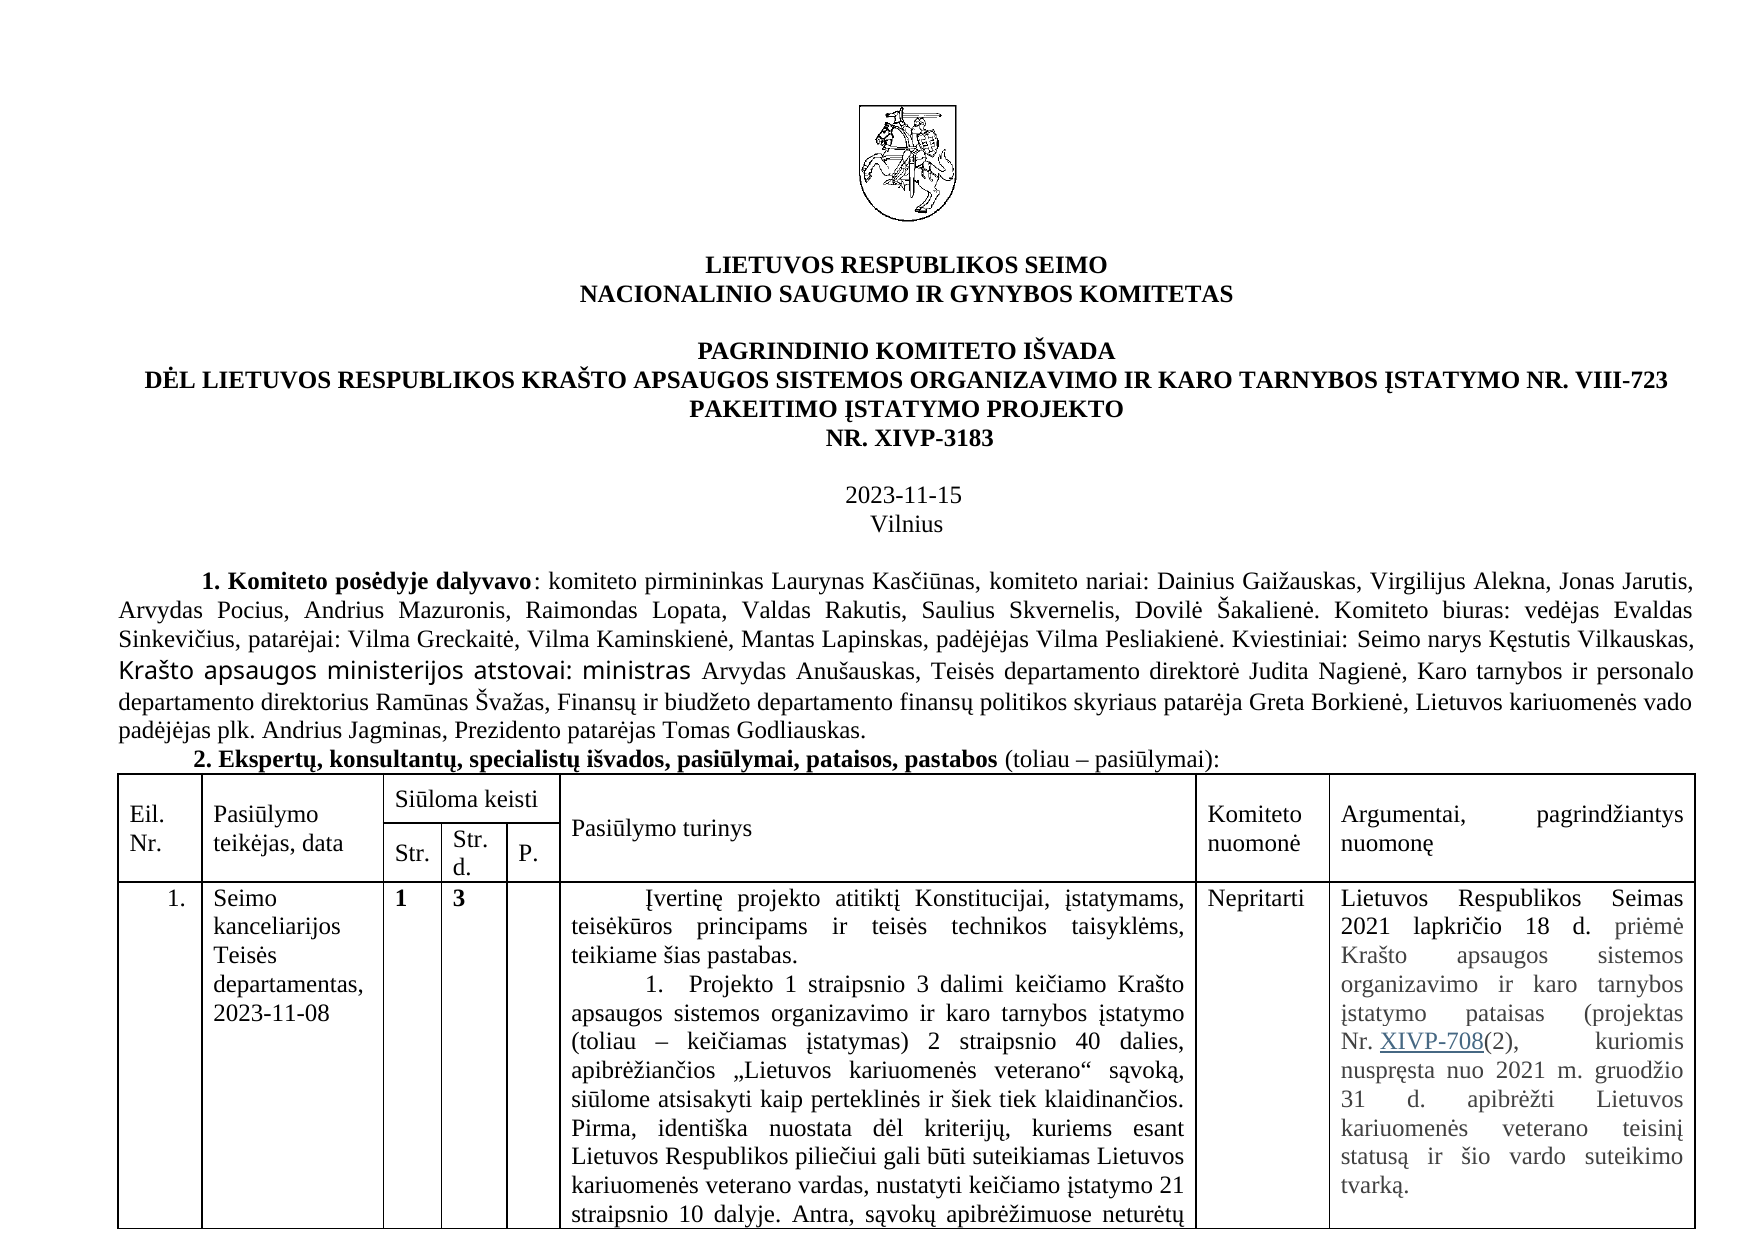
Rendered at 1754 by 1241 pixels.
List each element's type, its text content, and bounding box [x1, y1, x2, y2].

table_cell Str. [384, 824, 441, 881]
table_cell Lietuvos Respublikos Seimas 2021 lapkričio 18 d. priėmė Krašto apsaugos sistemos organizavimo ir karo tarnybos įstatymo pataisas (projektas Nr. XIVP-708(2), kuriomis nuspręsta nuo 2021 m. gruodžio 31 d. apibrėžti Lietuvos kariuomenės veterano teisinį statusą ir šio vardo suteikimo tvarką. [1330, 883, 1694, 1228]
text LIETUVOS RESPUBLIKOS SEIMO [118, 250, 1695, 279]
text Vilnius [118, 509, 1695, 538]
table_header Komiteto nuomonė [1197, 775, 1329, 881]
table_cell 1 [384, 883, 441, 1228]
table_header Pasiūlymo teikėjas, data [203, 775, 383, 881]
text 1. Komiteto posėdyje dalyvavo: komiteto pirmininkas Laurynas Kasčiūnas, komiteto nariai: Dainius Gaižauskas, Virgilijus Alekna, Jonas Jarutis, Arvydas Pocius, Andrius Mazuronis, Raimondas Lopata, Valdas Rakutis, Saulius Skvernelis, Dovilė Šakalienė. Komiteto biuras: vedėjas Evaldas Sinkevičius, patarėjai: Vilma Greckaitė, Vilma Kaminskienė, Mantas Lapinskas, padėjėjas Vilma Pesliakienė. Kviestiniai: Seimo narys Kęstutis Vilkauskas, Krašto apsaugos ministerijos atstovai: ministras Arvydas Anušauskas, Teisės departamento direktorė Judita Nagienė, Karo tarnybos ir personalo departamento direktorius Ramūnas Švažas, Finansų ir biudžeto departamento finansų politikos skyriaus patarėja Greta Borkienė, Lietuvos kariuomenės vado padėjėjas plk. Andrius Jagminas, Prezidento patarėjas Tomas Godliauskas. [118, 566, 1695, 744]
table_cell [508, 883, 559, 1228]
subtitle 2. Ekspertų, konsultantų, specialistų išvados, pasiūlymai, pataisos, pastabos (toliau – pasiūlymai): [118, 744, 1695, 773]
table_cell 3 [442, 883, 506, 1228]
table_cell Seimo kanceliarijos Teisės departamentas, 2023-11-08 [203, 883, 383, 1228]
text DĖL LIETUVOS RESPUBLIKOS KRAŠTO APSAUGOS SISTEMOS ORGANIZAVIMO IR KARO TARNYBOS ĮSTATYMO NR. VIII-723 PAKEITIMO ĮSTATYMO PROJEKTO [118, 365, 1695, 423]
subtitle paGRINDINIO KOMITETO IŠVADA [118, 336, 1695, 365]
text 2023-11-15 [118, 480, 1695, 509]
text nacionalinio saugumo ir gynybos komitetas [118, 279, 1695, 308]
text NR. XIVP-3183 [118, 423, 1695, 451]
table_cell Str. d. [442, 824, 506, 881]
table_header Pasiūlymo turinys [561, 775, 1195, 881]
table_cell [119, 883, 201, 1228]
table_header Argumentai, pagrindžiantys nuomonę [1330, 775, 1694, 881]
table_header Siūloma keisti [384, 775, 559, 822]
table_cell Įvertinę projekto atitiktį Konstitucijai, įstatymams, teisėkūros principams ir teisės technikos taisyklėms, teikiame šias pastabas. 1. Projekto 1 straipsnio 3 dalimi keičiamo Krašto apsaugos sistemos organizavimo ir karo tarnybos įstatymo (toliau – keičiamas įstatymas) 2 straipsnio 40 dalies, apibrėžiančios „Lietuvos kariuomenės veterano“ sąvoką, siūlome atsisakyti kaip perteklinės ir šiek tiek klaidinančios. Pirma, identiška nuostata dėl kriterijų, kuriems esant Lietuvos Respublikos piliečiui gali būti suteikiamas Lietuvos kariuomenės veterano vardas, nustatyti keičiamo įstatymo 21 straipsnio 10 dalyje. Antra, sąvokų apibrėžimuose neturėtų [561, 883, 1195, 1228]
table_cell Nepritarti [1197, 883, 1329, 1228]
table_header Eil. Nr. [119, 775, 201, 881]
table_cell P. [508, 824, 559, 881]
